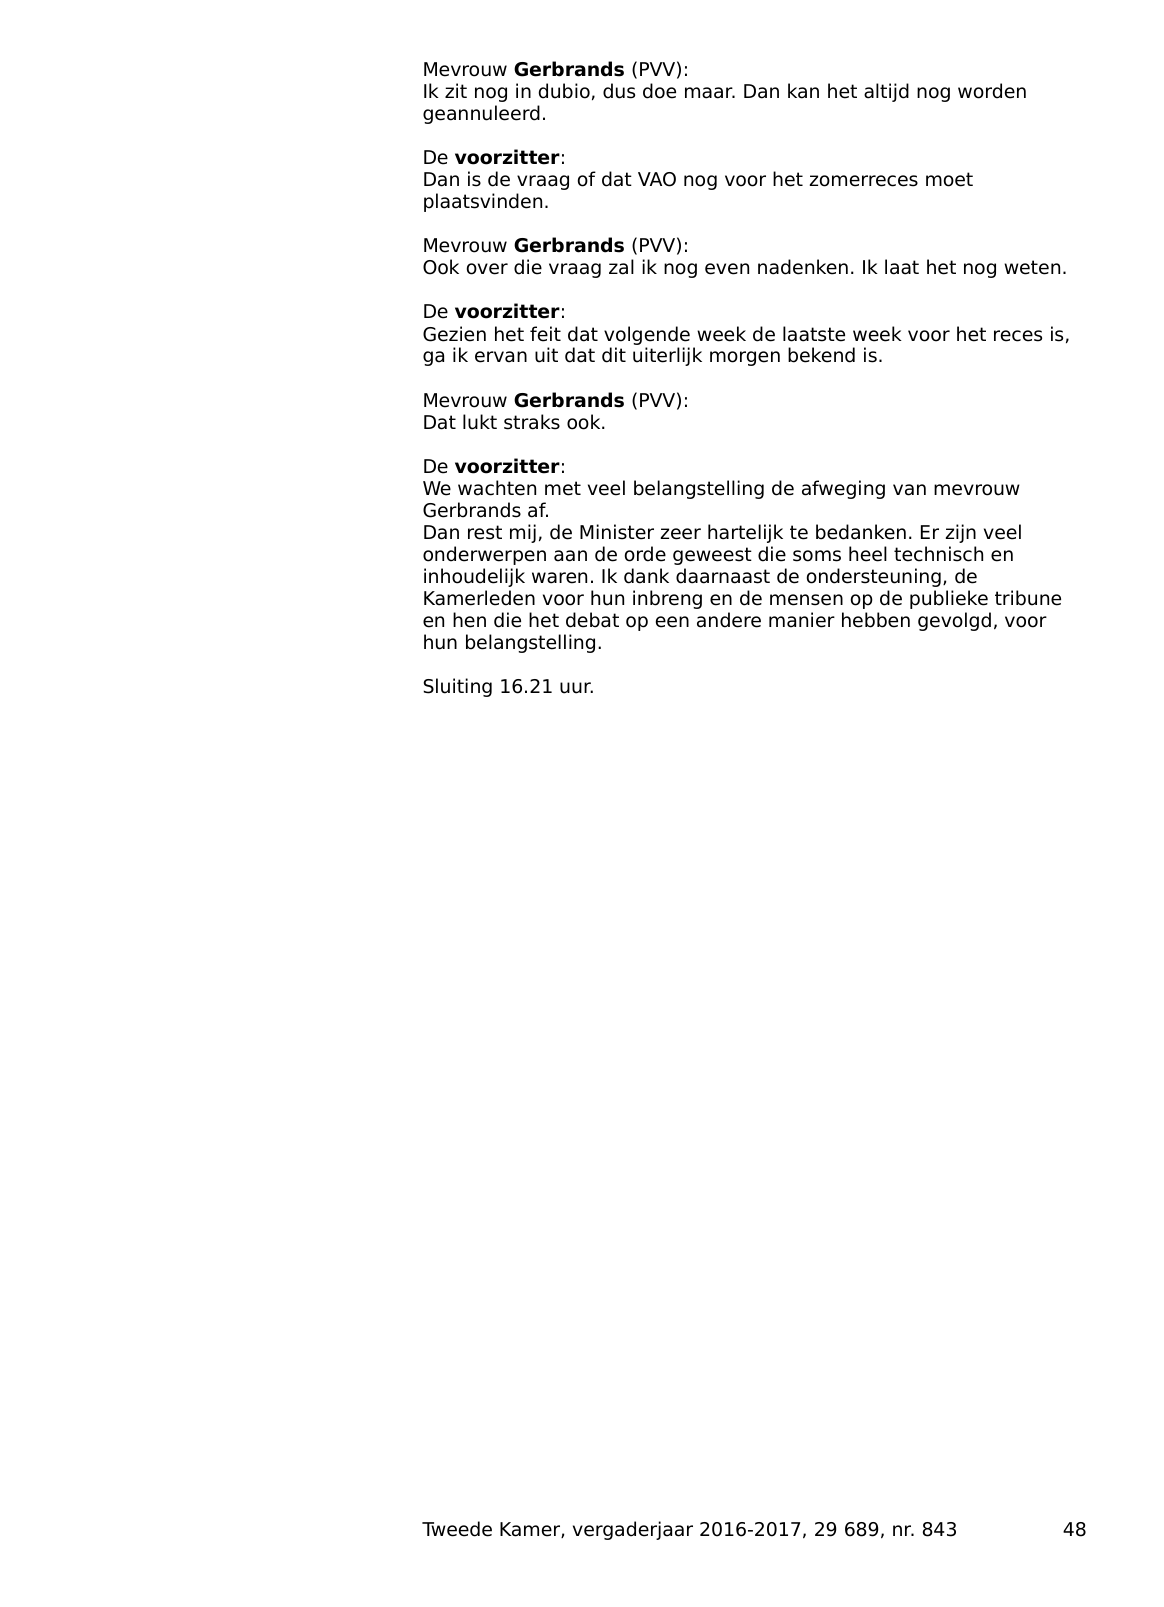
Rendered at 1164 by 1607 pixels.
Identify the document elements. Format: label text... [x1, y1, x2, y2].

text Dan rest mij, de Minister zeer hartelijk te bedanken. Er zijn veel onderwerpen aan de orde geweest die soms heel technisch en inhoudelijk waren. Ik dank daarnaast de ondersteuning, de Kamerleden voor hun inbreng en de mensen op de publieke tribune en hen die het debat op een andere manier hebben gevolgd, voor hun belangstelling. [422, 522, 1087, 653]
text Mevrouw Gerbrands (PVV): [422, 235, 1087, 257]
text De voorzitter: [422, 456, 1087, 478]
text Dat lukt straks ook. [422, 412, 1087, 433]
text Ik zit nog in dubio, dus doe maar. Dan kan het altijd nog worden geannuleerd. [422, 81, 1087, 125]
text Gezien het feit dat volgende week de laatste week voor het reces is, ga ik ervan uit dat dit uiterlijk morgen bekend is. [422, 323, 1087, 367]
text De voorzitter: [422, 301, 1087, 323]
text Sluiting 16.21 uur. [422, 676, 1087, 698]
text Dan is de vraag of dat VAO nog voor het zomerreces moet plaatsvinden. [422, 169, 1087, 213]
text Mevrouw Gerbrands (PVV): [422, 59, 1087, 81]
text De voorzitter: [422, 147, 1087, 169]
text We wachten met veel belangstelling de afweging van mevrouw Gerbrands af. [422, 478, 1087, 522]
text Mevrouw Gerbrands (PVV): [422, 389, 1087, 412]
text Ook over die vraag zal ik nog even nadenken. Ik laat het nog weten. [422, 257, 1087, 279]
